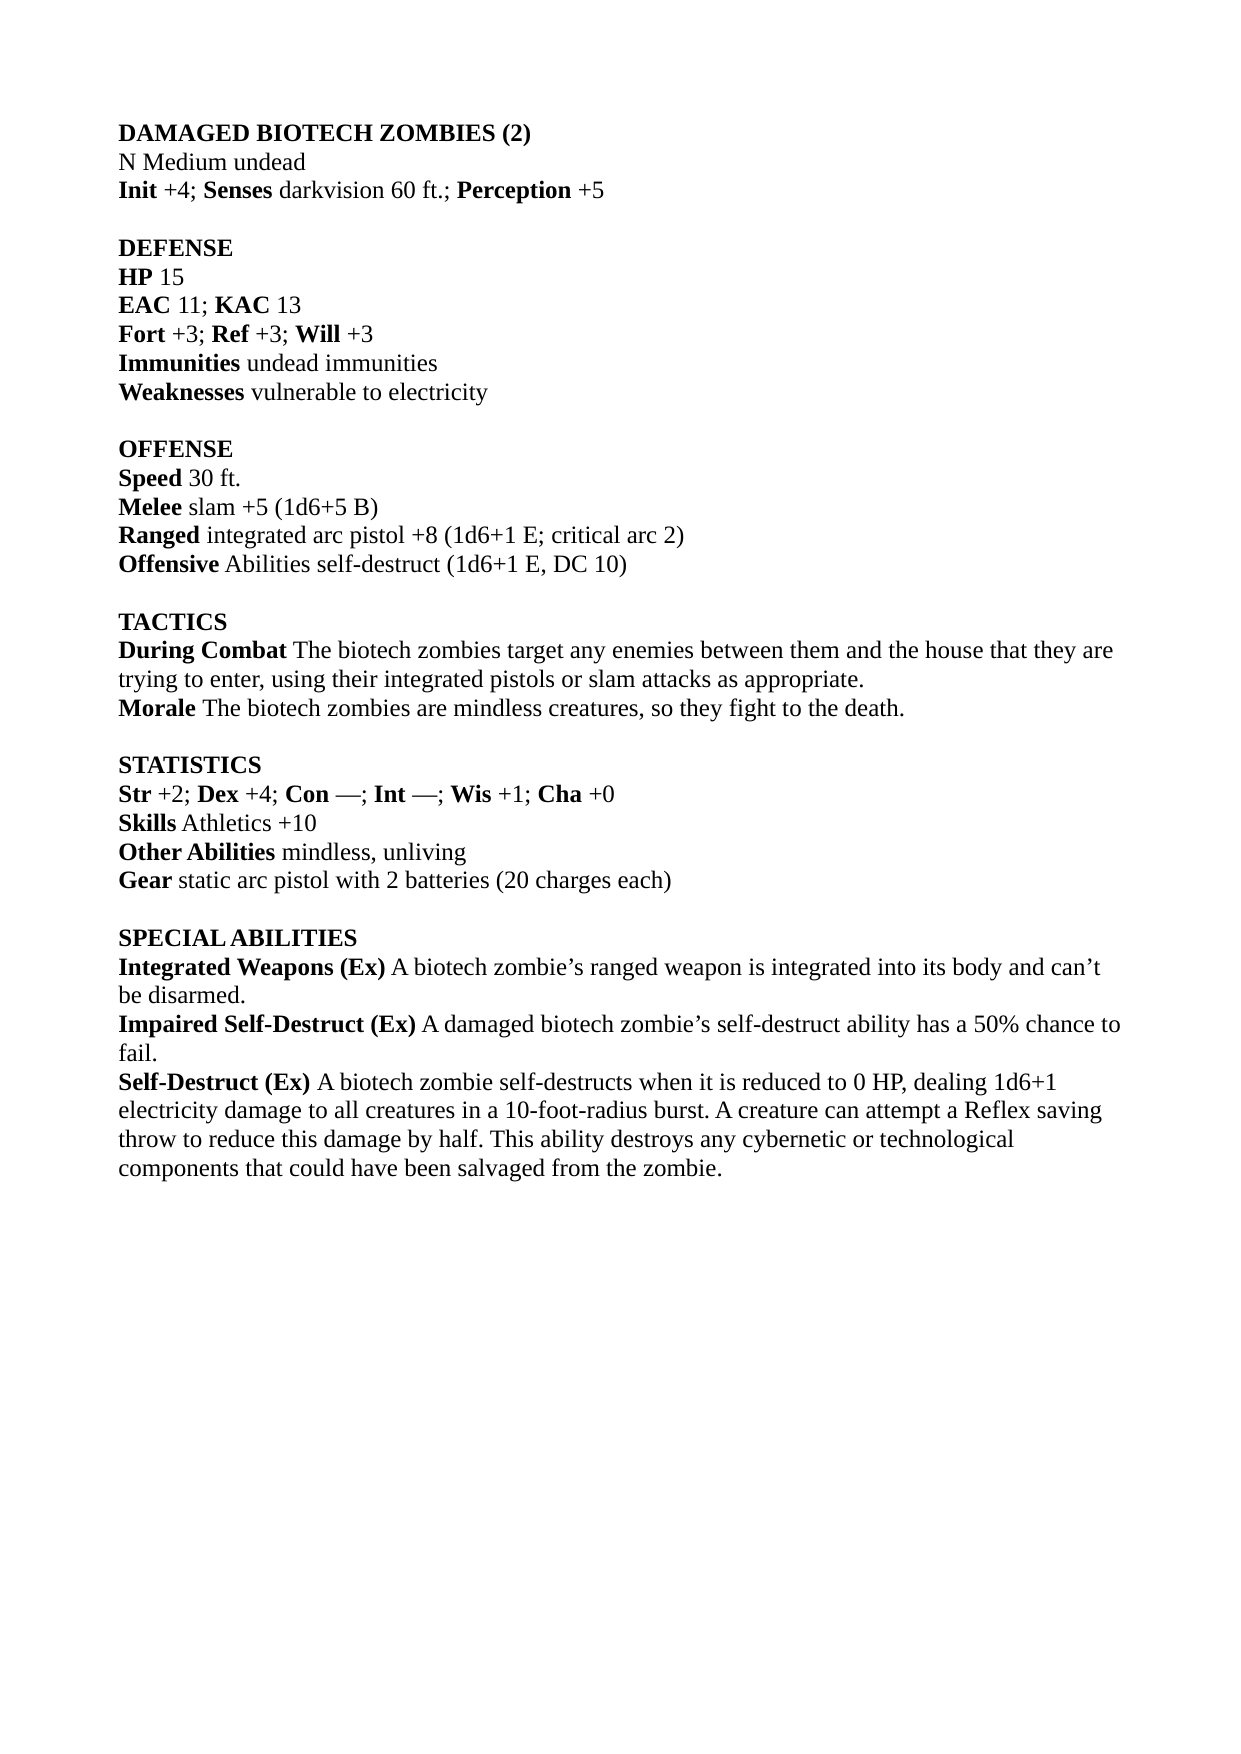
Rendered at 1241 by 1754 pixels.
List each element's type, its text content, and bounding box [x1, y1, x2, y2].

text Speed 30 ft. [118, 463, 1122, 492]
text Str +2; Dex +4; Con —; Int —; Wis +1; Cha +0 [118, 779, 1122, 808]
text Integrated Weapons (Ex) A biotech zombie’s ranged weapon is integrated into its body and can’t be disarmed. [118, 952, 1122, 1009]
text STATISTICS [118, 751, 1122, 779]
text Skills Athletics +10 [118, 808, 1122, 837]
text EAC 11; KAC 13 [118, 291, 1122, 319]
text N Medium undead [118, 147, 1122, 176]
text DEFENSE [118, 233, 1122, 262]
text Init +4; Senses darkvision 60 ft.; Perception +5 [118, 176, 1122, 204]
text Melee slam +5 (1d6+5 B) [118, 492, 1122, 521]
text OFFENSE [118, 434, 1122, 463]
text Self-Destruct (Ex) A biotech zombie self-destructs when it is reduced to 0 HP, dealing 1d6+1 electricity damage to all creatures in a 10-foot-radius burst. A creature can attempt a Reflex saving throw to reduce this damage by half. This ability destroys any cybernetic or technological components that could have been salvaged from the zombie. [118, 1067, 1122, 1182]
text During Combat The biotech zombies target any enemies between them and the house that they are trying to enter, using their integrated pistols or slam attacks as appropriate. [118, 636, 1122, 693]
text SPECIAL ABILITIES [118, 923, 1122, 952]
text Other Abilities mindless, unliving [118, 837, 1122, 866]
text Morale The biotech zombies are mindless creatures, so they fight to the death. [118, 693, 1122, 722]
text DAMAGED BIOTECH ZOMBIES (2) [118, 118, 1122, 147]
text Offensive Abilities self-destruct (1d6+1 E, DC 10) [118, 549, 1122, 578]
text Gear static arc pistol with 2 batteries (20 charges each) [118, 866, 1122, 894]
text Impaired Self-Destruct (Ex) A damaged biotech zombie’s self-destruct ability has a 50% chance to fail. [118, 1009, 1122, 1067]
text HP 15 [118, 262, 1122, 291]
text Weaknesses vulnerable to electricity [118, 377, 1122, 406]
text Ranged integrated arc pistol +8 (1d6+1 E; critical arc 2) [118, 521, 1122, 549]
text Immunities undead immunities [118, 348, 1122, 377]
text Fort +3; Ref +3; Will +3 [118, 319, 1122, 348]
text TACTICS [118, 607, 1122, 636]
